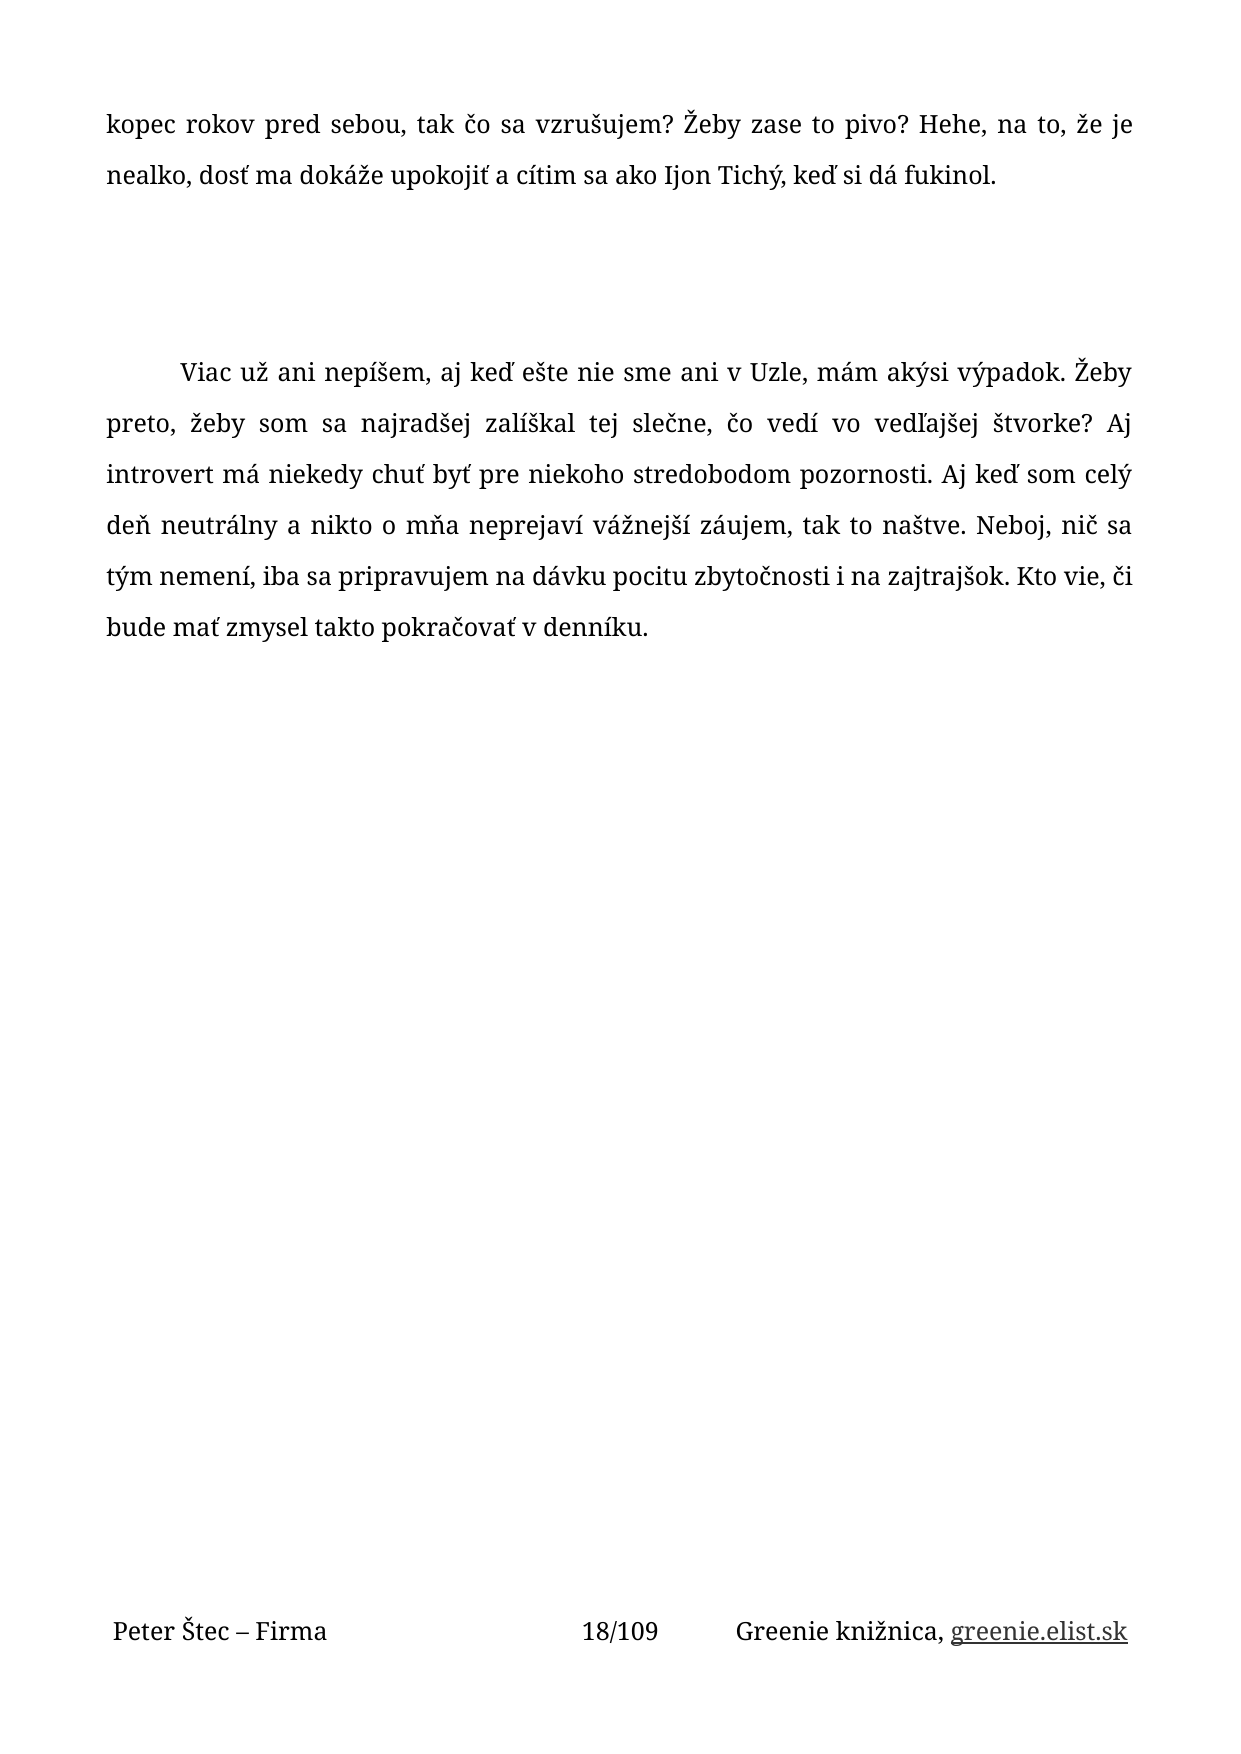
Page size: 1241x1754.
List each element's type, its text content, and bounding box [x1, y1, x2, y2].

text kopec rokov pred sebou, tak čo sa vzrušujem? Žeby zase to pivo? Hehe, na to, že je nealko, dosť ma dokáže upokojiť a cítim sa ako Ijon Tichý, keď si dá fukinol. [106, 106, 1134, 191]
text Viac už ani nepíšem, aj keď ešte nie sme ani v Uzle, mám akýsi výpadok. Žeby preto, žeby som sa najradšej zalíškal tej slečne, čo vedí vo vedľajšej štvorke? Aj introvert má niekedy chuť byť pre niekoho stredobodom pozornosti. Aj keď som celý deň neutrálny a nikto o mňa neprejaví vážnejší záujem, tak to naštve. Neboj, nič sa tým nemení, iba sa pripravujem na dávku pocitu zbytočnosti i na zajtrajšok. Kto vie, či bude mať zmysel takto pokračovať v denníku. [106, 354, 1134, 643]
